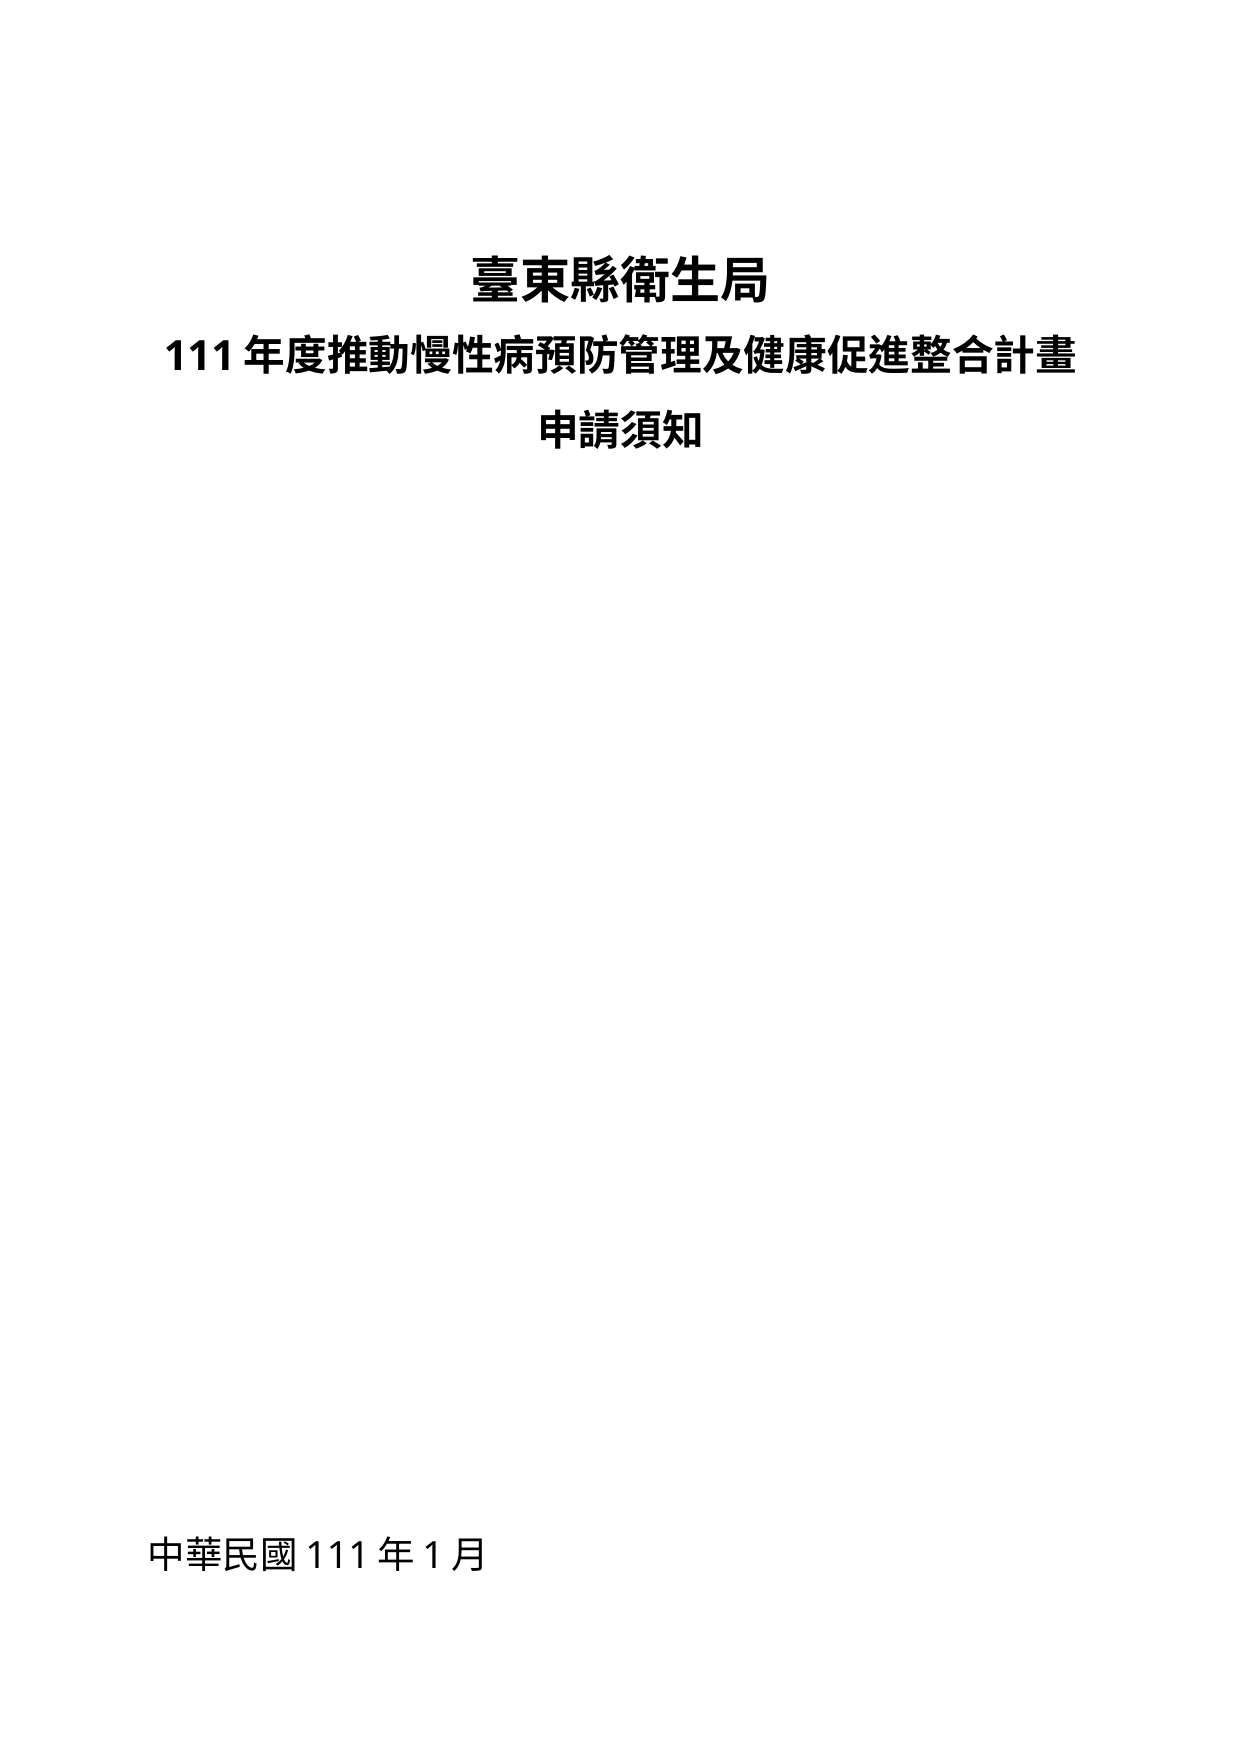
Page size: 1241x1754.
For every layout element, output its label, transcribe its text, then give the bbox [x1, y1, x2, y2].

text 申請須知 [148, 389, 1092, 464]
text 中華民國111年1月 [148, 1514, 1092, 1589]
text 臺東縣衛生局 [148, 239, 1092, 314]
text 111年度推動慢性病預防管理及健康促進整合計畫 [148, 314, 1092, 389]
